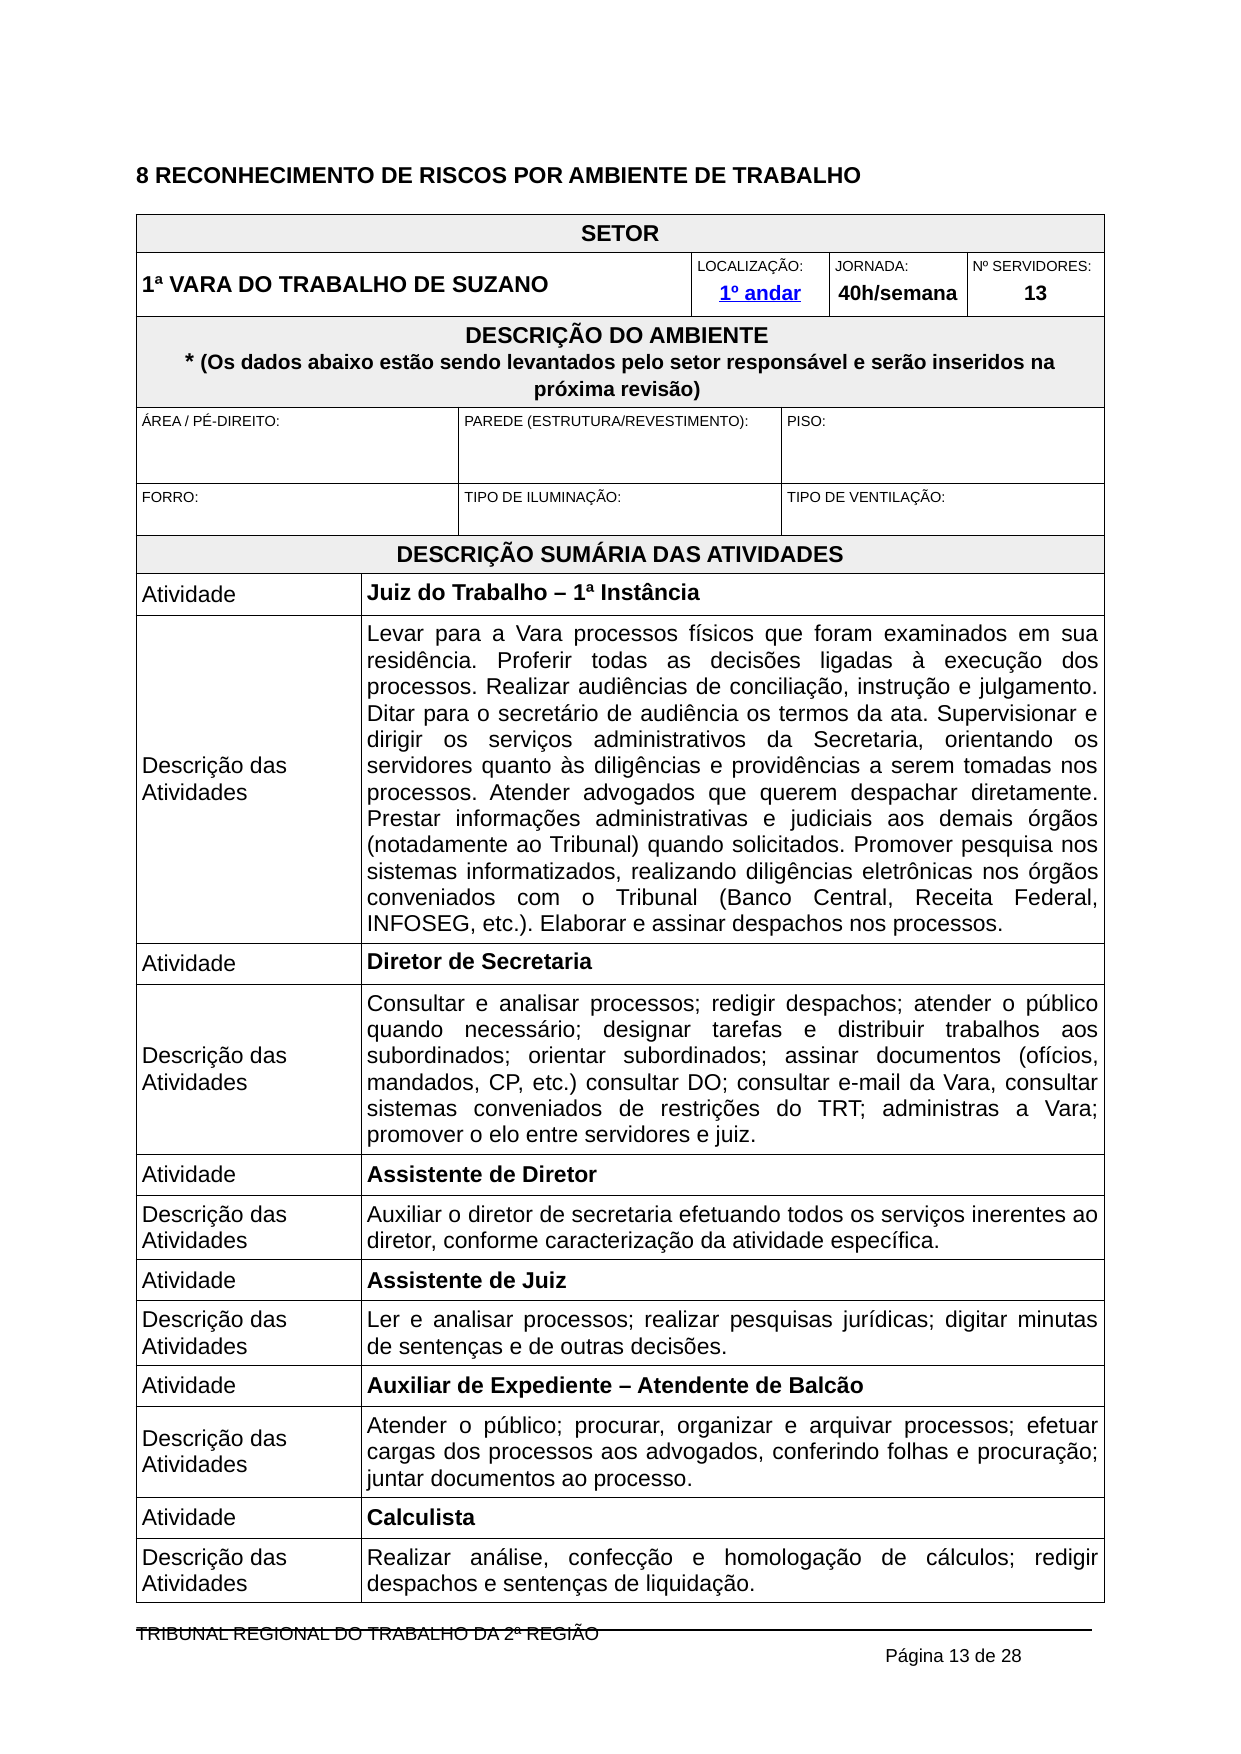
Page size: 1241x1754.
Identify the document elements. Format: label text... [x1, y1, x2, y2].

table_cell Descrição das Atividades [137, 616, 361, 942]
table_cell FORRO: [137, 484, 458, 535]
table_cell Levar para a Vara processos físicos que foram examinados em sua residência. Proferir todas as decisões ligadas à execução dos processos. Realizar audiências de conciliação, instrução e julgamento. Ditar para o secretário de audiência os termos da ata. Supervisionar e dirigir os serviços administrativos da Secretaria, orientando os servidores quanto às diligências e providências a serem tomadas nos processos. Atender advogados que querem despachar diretamente. Prestar informações administrativas e judiciais aos demais órgãos (notadamente ao Tribunal) quando solicitados. Promover pesquisa nos sistemas informatizados, realizando diligências eletrônicas nos órgãos conveniados com o Tribunal (Banco Central, Receita Federal, INFOSEG, etc.). Elaborar e assinar despachos nos processos. [362, 616, 1104, 942]
table_cell Atender o público; procurar, organizar e arquivar processos; efetuar cargas dos processos aos advogados, conferindo folhas e procuração; juntar documentos ao processo. [362, 1407, 1104, 1497]
table_cell LOCALIZAÇÃO: 1º andar [692, 253, 829, 316]
table_cell Consultar e analisar processos; redigir despachos; atender o público quando necessário; designar tarefas e distribuir trabalhos aos subordinados; orientar subordinados; assinar documentos (ofícios, mandados, CP, etc.) consultar DO; consultar e-mail da Vara, consultar sistemas conveniados de restrições do TRT; administras a Vara; promover o elo entre servidores e juiz. [362, 985, 1104, 1153]
table_cell Atividade [137, 944, 361, 984]
table_cell TIPO DE ILUMINAÇÃO: [459, 484, 781, 535]
table_cell Auxiliar o diretor de secretaria efetuando todos os serviços inerentes ao diretor, conforme caracterização da atividade específica. [362, 1196, 1104, 1259]
table_header SETOR [137, 215, 1104, 252]
table_cell Calculista [362, 1498, 1104, 1538]
table_cell Diretor de Secretaria [362, 944, 1104, 984]
table_cell Atividade [137, 1155, 361, 1195]
table_cell 1ª VARA DO TRABALHO DE SUZANO [137, 253, 691, 316]
table_cell Nº SERVIDORES: 13 [968, 253, 1104, 316]
table_cell JORNADA: 40h/semana [830, 253, 967, 316]
table_cell PAREDE (ESTRUTURA/REVESTIMENTO): [459, 408, 781, 483]
table_cell Realizar análise, confecção e homologação de cálculos; redigir despachos e sentenças de liquidação. [362, 1539, 1104, 1602]
table_cell Auxiliar de Expediente – Atendente de Balcão [362, 1366, 1104, 1406]
table_cell Descrição das Atividades [137, 1196, 361, 1259]
table_cell Descrição das Atividades [137, 1407, 361, 1497]
table_cell Assistente de Diretor [362, 1155, 1104, 1195]
table_cell TIPO DE VENTILAÇÃO: [782, 484, 1104, 535]
table_cell DESCRIÇÃO SUMÁRIA DAS ATIVIDADES [137, 536, 1104, 573]
table_cell Descrição das Atividades [137, 985, 361, 1153]
table_cell Juiz do Trabalho – 1ª Instância [362, 574, 1104, 614]
text 8 RECONHECIMENTO DE RISCOS POR AMBIENTE DE TRABALHO [136, 162, 1104, 188]
table_cell Atividade [137, 574, 361, 614]
table_cell Atividade [137, 1366, 361, 1406]
table_cell ÁREA / PÉ-DIREITO: [137, 408, 458, 483]
table_cell Descrição das Atividades [137, 1301, 361, 1365]
table_cell PISO: [782, 408, 1104, 483]
table_cell Descrição das Atividades [137, 1539, 361, 1602]
table_cell Assistente de Juiz [362, 1260, 1104, 1300]
table_cell Atividade [137, 1498, 361, 1538]
table_cell DESCRIÇÃO DO AMBIENTE * (Os dados abaixo estão sendo levantados pelo setor responsável e serão inseridos na próxima revisão) [137, 317, 1104, 407]
table_cell Atividade [137, 1260, 361, 1300]
table_cell Ler e analisar processos; realizar pesquisas jurídicas; digitar minutas de sentenças e de outras decisões. [362, 1301, 1104, 1365]
